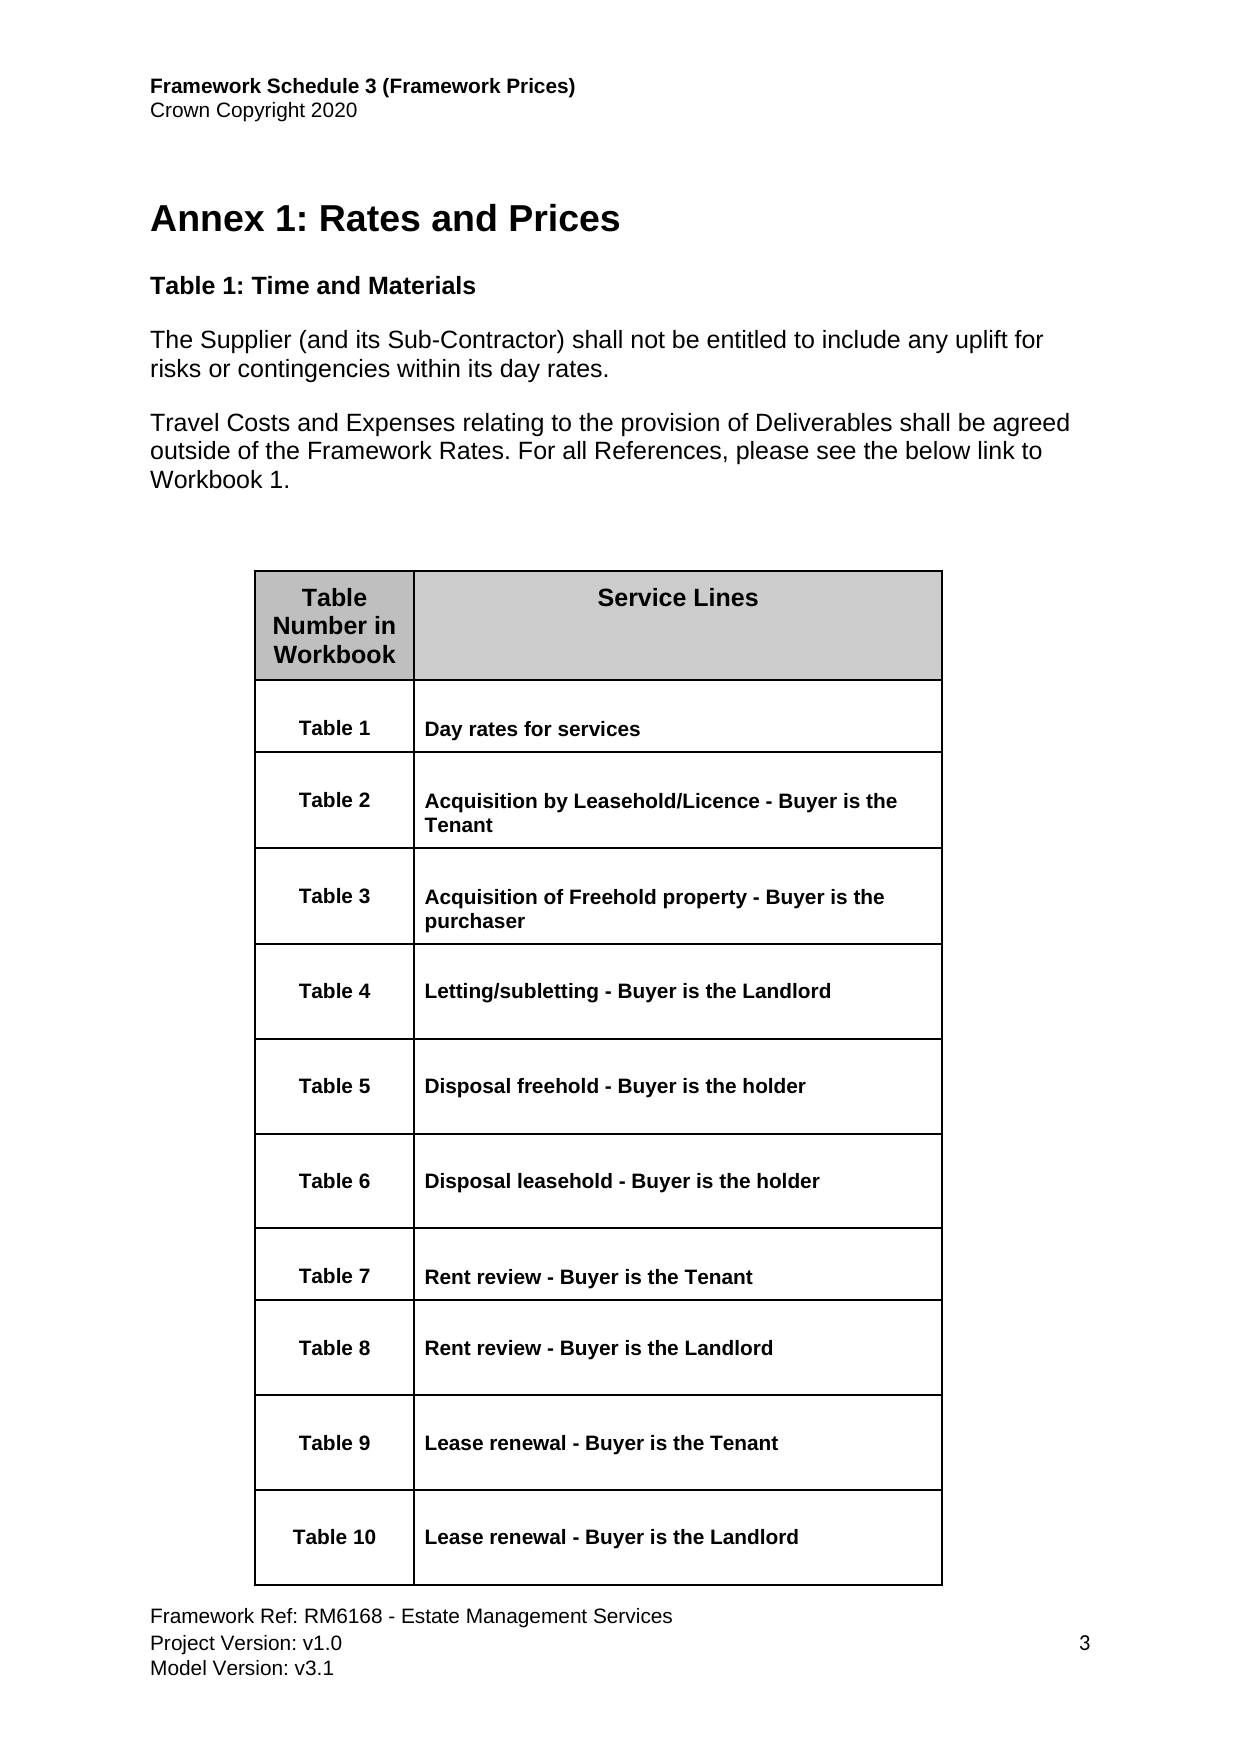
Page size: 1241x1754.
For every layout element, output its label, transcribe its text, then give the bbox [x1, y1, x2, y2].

table_cell Table 1 [256, 681, 413, 751]
table_header Table Number in Workbook [256, 572, 413, 679]
table_cell Acquisition of Freehold property - Buyer is the purchaser [415, 849, 941, 943]
table_cell Table 3 [256, 849, 413, 943]
table_cell Disposal leasehold - Buyer is the holder [415, 1135, 941, 1227]
table_cell Table 10 [256, 1491, 413, 1583]
text The Supplier (and its Sub-Contractor) shall not be entitled to include any uplift for risks or contingencies within its day rates. [150, 325, 1090, 382]
table_header Service Lines [415, 572, 941, 679]
table_cell Table 4 [256, 945, 413, 1038]
table_cell Rent review - Buyer is the Tenant [415, 1229, 941, 1299]
text Table 1: Time and Materials [150, 271, 1090, 300]
table_cell Lease renewal - Buyer is the Tenant [415, 1396, 941, 1489]
table_cell Acquisition by Leasehold/Licence - Buyer is the Tenant [415, 753, 941, 847]
table_cell Letting/subletting - Buyer is the Landlord [415, 945, 941, 1038]
table_cell Disposal freehold - Buyer is the holder [415, 1040, 941, 1132]
table_cell Table 9 [256, 1396, 413, 1489]
table_cell Table 8 [256, 1301, 413, 1394]
table_cell Table 2 [256, 753, 413, 847]
table_cell Table 6 [256, 1135, 413, 1227]
table_cell Rent review - Buyer is the Landlord [415, 1301, 941, 1394]
table_cell Table 7 [256, 1229, 413, 1299]
table_cell Lease renewal - Buyer is the Landlord [415, 1491, 941, 1583]
text Annex 1: Rates and Prices [150, 197, 1090, 240]
text Travel Costs and Expenses relating to the provision of Deliverables shall be agreed outside of the Framework Rates. For all References, please see the below link to Workbook 1. [150, 407, 1090, 494]
table_cell Table 5 [256, 1040, 413, 1132]
table_cell Day rates for services [415, 681, 941, 751]
